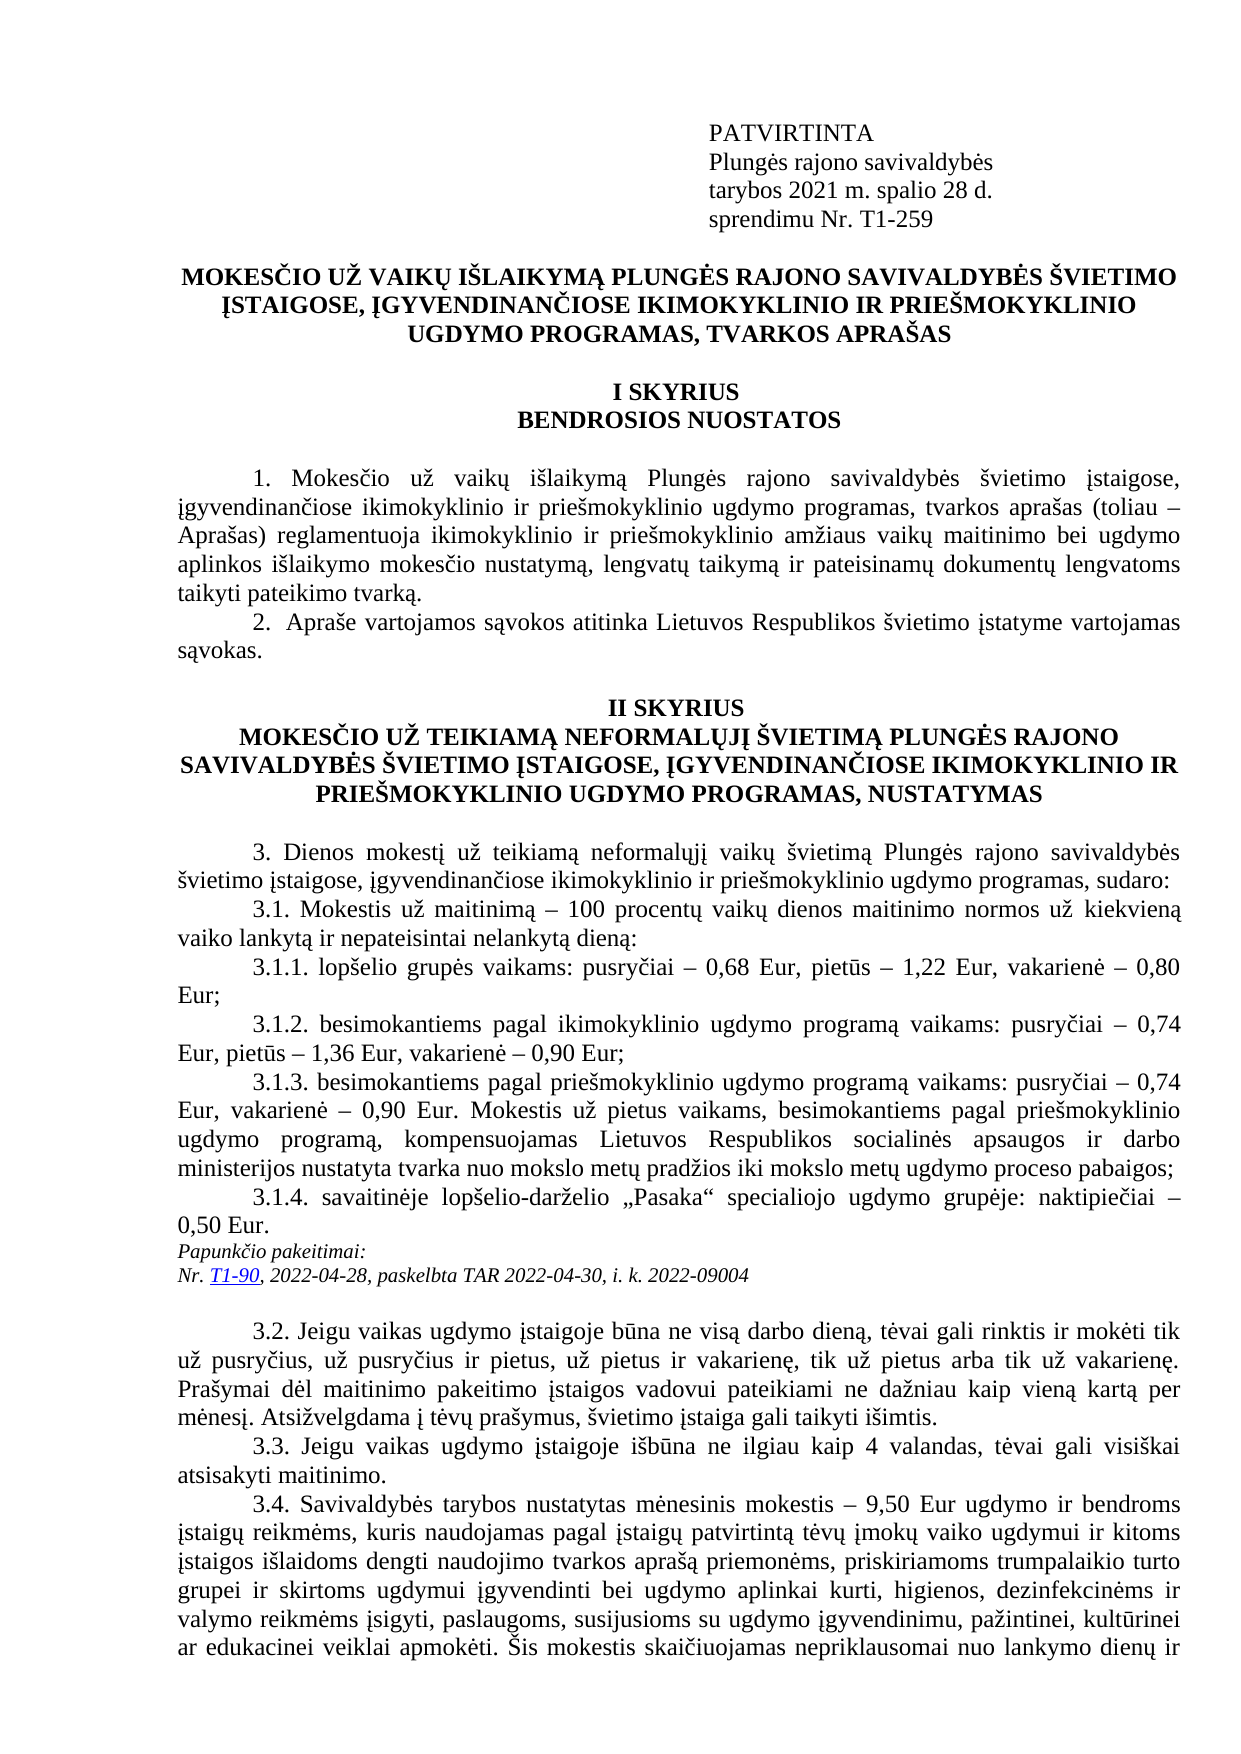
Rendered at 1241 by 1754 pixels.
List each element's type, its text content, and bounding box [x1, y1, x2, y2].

text 2. Apraše vartojamos sąvokos atitinka Lietuvos Respublikos švietimo įstatyme vartojamas sąvokas. [177, 607, 1181, 664]
text 3.2. Jeigu vaikas ugdymo įstaigoje būna ne visą darbo dieną, tėvai gali rinktis ir mokėti tik už pusryčius, už pusryčius ir pietus, už pietus ir vakarienę, tik už pietus arba tik už vakarienę. Prašymai dėl maitinimo pakeitimo įstaigos vadovui pateikiami ne dažniau kaip vieną kartą per mėnesį. Atsižvelgdama į tėvų prašymus, švietimo įstaiga gali taikyti išimtis. [177, 1316, 1181, 1431]
text 3.1.4. savaitinėje lopšelio-darželio „Pasaka“ specialiojo ugdymo grupėje: naktipiečiai – 0,50 Eur. [177, 1182, 1181, 1239]
text tarybos 2021 m. spalio 28 d. [177, 176, 1181, 204]
text 3.1.1. lopšelio grupės vaikams: pusryčiai – 0,68 Eur, pietūs – 1,22 Eur, vakarienė – 0,80 Eur; [177, 952, 1181, 1009]
text MOKESČIO UŽ TEIKIAMĄ NEFORMALŲJĮ ŠVIETIMĄ PLUNGĖS RAJONO SAVIVALDYBĖS ŠVIETIMO ĮSTAIGOSE, ĮGYVENDINANČIOSE IKIMOKYKLINIO IR PRIEŠMOKYKLINIO UGDYMO PROGRAMAS, NUSTATYMAS [177, 722, 1181, 808]
text Nr. T1-90, 2022-04-28, paskelbta TAR 2022-04-30, i. k. 2022-09004 [177, 1263, 1181, 1287]
text MOKESČIO UŽ VAIKŲ IŠLAIKYMĄ PLUNGĖS RAJONO SAVIVALDYBĖS ŠVIETIMO ĮSTAIGOSE, ĮGYVENDINANČIOSE IKIMOKYKLINIO IR PRIEŠMOKYKLINIO UGDYMO PROGRAMAS, TVARKOS APRAŠAS [177, 262, 1181, 348]
text II SKYRIUS [177, 693, 1181, 722]
text I SKYRIUS [177, 377, 1181, 406]
text 3.1. Mokestis už maitinimą – 100 procentų vaikų dienos maitinimo normos už kiekvieną vaiko lankytą ir nepateisintai nelankytą dieną: [177, 894, 1181, 952]
text 3.3. Jeigu vaikas ugdymo įstaigoje išbūna ne ilgiau kaip 4 valandas, tėvai gali visiškai atsisakyti maitinimo. [177, 1431, 1181, 1489]
text sprendimu Nr. T1-259 [177, 204, 1181, 233]
text 1. Mokesčio už vaikų išlaikymą Plungės rajono savivaldybės švietimo įstaigose, įgyvendinančiose ikimokyklinio ir priešmokyklinio ugdymo programas, tvarkos aprašas (toliau – Aprašas) reglamentuoja ikimokyklinio ir priešmokyklinio amžiaus vaikų maitinimo bei ugdymo aplinkos išlaikymo mokesčio nustatymą, lengvatų taikymą ir pateisinamų dokumentų lengvatoms taikyti pateikimo tvarką. [177, 463, 1181, 607]
text 3.4. Savivaldybės tarybos nustatytas mėnesinis mokestis – 9,50 Eur ugdymo ir bendroms įstaigų reikmėms, kuris naudojamas pagal įstaigų patvirtintą tėvų įmokų vaiko ugdymui ir kitoms įstaigos išlaidoms dengti naudojimo tvarkos aprašą priemonėms, priskiriamoms trumpalaikio turto grupei ir skirtoms ugdymui įgyvendinti bei ugdymo aplinkai kurti, higienos, dezinfekcinėms ir valymo reikmėms įsigyti, paslaugoms, susijusioms su ugdymo įgyvendinimu, pažintinei, kultūrinei ar edukacinei veiklai apmokėti. Šis mokestis skaičiuojamas nepriklausomai nuo lankymo dienų ir [177, 1489, 1181, 1661]
text 3. Dienos mokestį už teikiamą neformalųjį vaikų švietimą Plungės rajono savivaldybės švietimo įstaigose, įgyvendinančiose ikimokyklinio ir priešmokyklinio ugdymo programas, sudaro: [177, 837, 1181, 894]
text BENDROSIOS NUOSTATOS [177, 406, 1181, 434]
text 3.1.3. besimokantiems pagal priešmokyklinio ugdymo programą vaikams: pusryčiai – 0,74 Eur, vakarienė – 0,90 Eur. Mokestis už pietus vaikams, besimokantiems pagal priešmokyklinio ugdymo programą, kompensuojamas Lietuvos Respublikos socialinės apsaugos ir darbo ministerijos nustatyta tvarka nuo mokslo metų pradžios iki mokslo metų ugdymo proceso pabaigos; [177, 1067, 1181, 1182]
text 3.1.2. besimokantiems pagal ikimokyklinio ugdymo programą vaikams: pusryčiai – 0,74 Eur, pietūs – 1,36 Eur, vakarienė – 0,90 Eur; [177, 1009, 1181, 1067]
text Plungės rajono savivaldybės [177, 147, 1181, 176]
text PATVIRTINTA [177, 118, 1181, 147]
text Papunkčio pakeitimai: [177, 1239, 1181, 1263]
